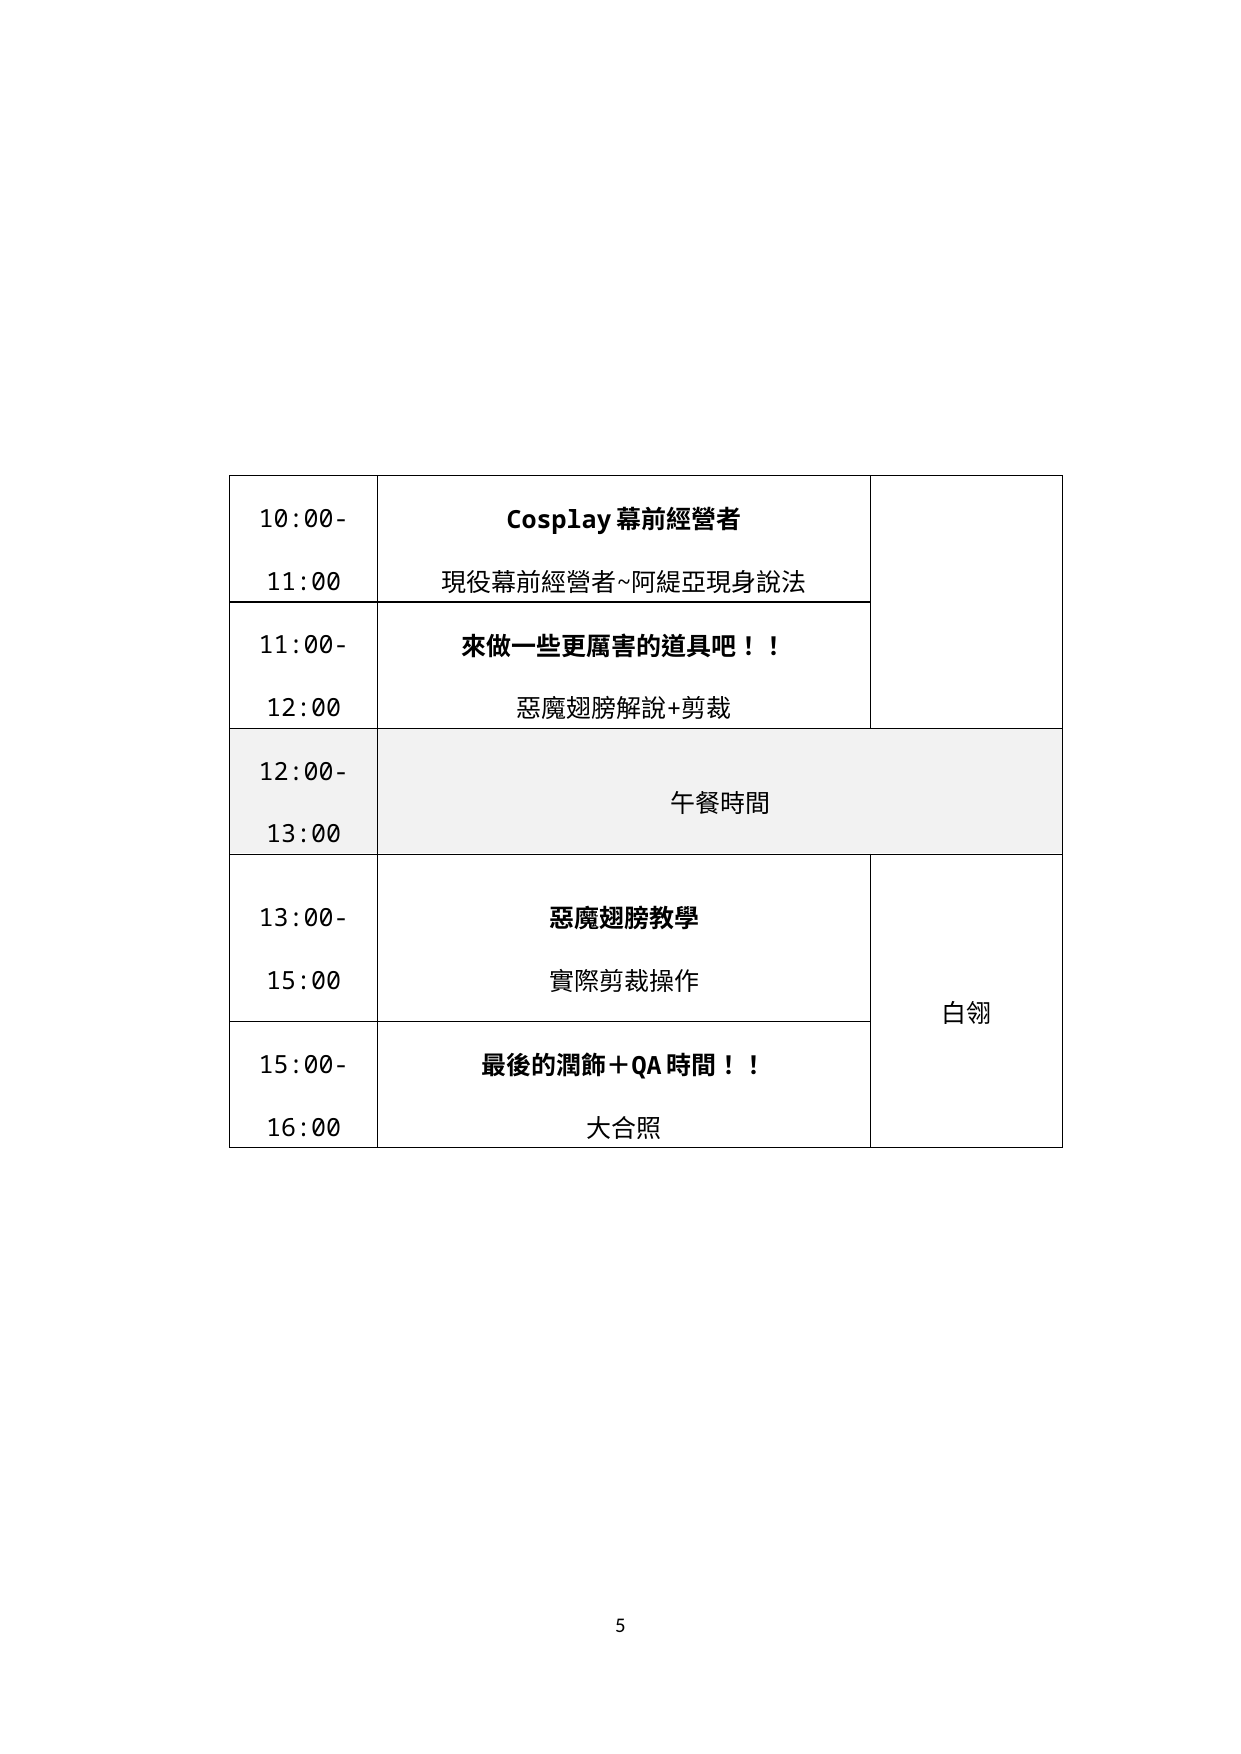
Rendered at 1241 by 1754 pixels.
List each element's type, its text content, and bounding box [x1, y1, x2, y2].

table_cell 11:00-12:00 [230, 603, 377, 727]
table_cell 12:00-13:00 [230, 729, 377, 853]
table_cell [871, 476, 1062, 727]
table_cell 午餐時間 [378, 729, 1062, 853]
table_cell 來做一些更厲害的道具吧！！ 惡魔翅膀解說+剪裁 [378, 603, 870, 727]
table_cell 白翎 [871, 855, 1062, 1147]
table_cell Cosplay幕前經營者 現役幕前經營者~阿緹亞現身說法 [378, 476, 870, 601]
table_cell 惡魔翅膀教學 實際剪裁操作 [378, 855, 870, 1021]
table_cell 最後的潤飾＋QA時間！！ 大合照 [378, 1022, 870, 1147]
table_cell 15:00-16:00 [230, 1022, 377, 1147]
table_cell 13:00-15:00 [230, 855, 377, 1021]
table_cell 10:00-11:00 [230, 476, 377, 601]
